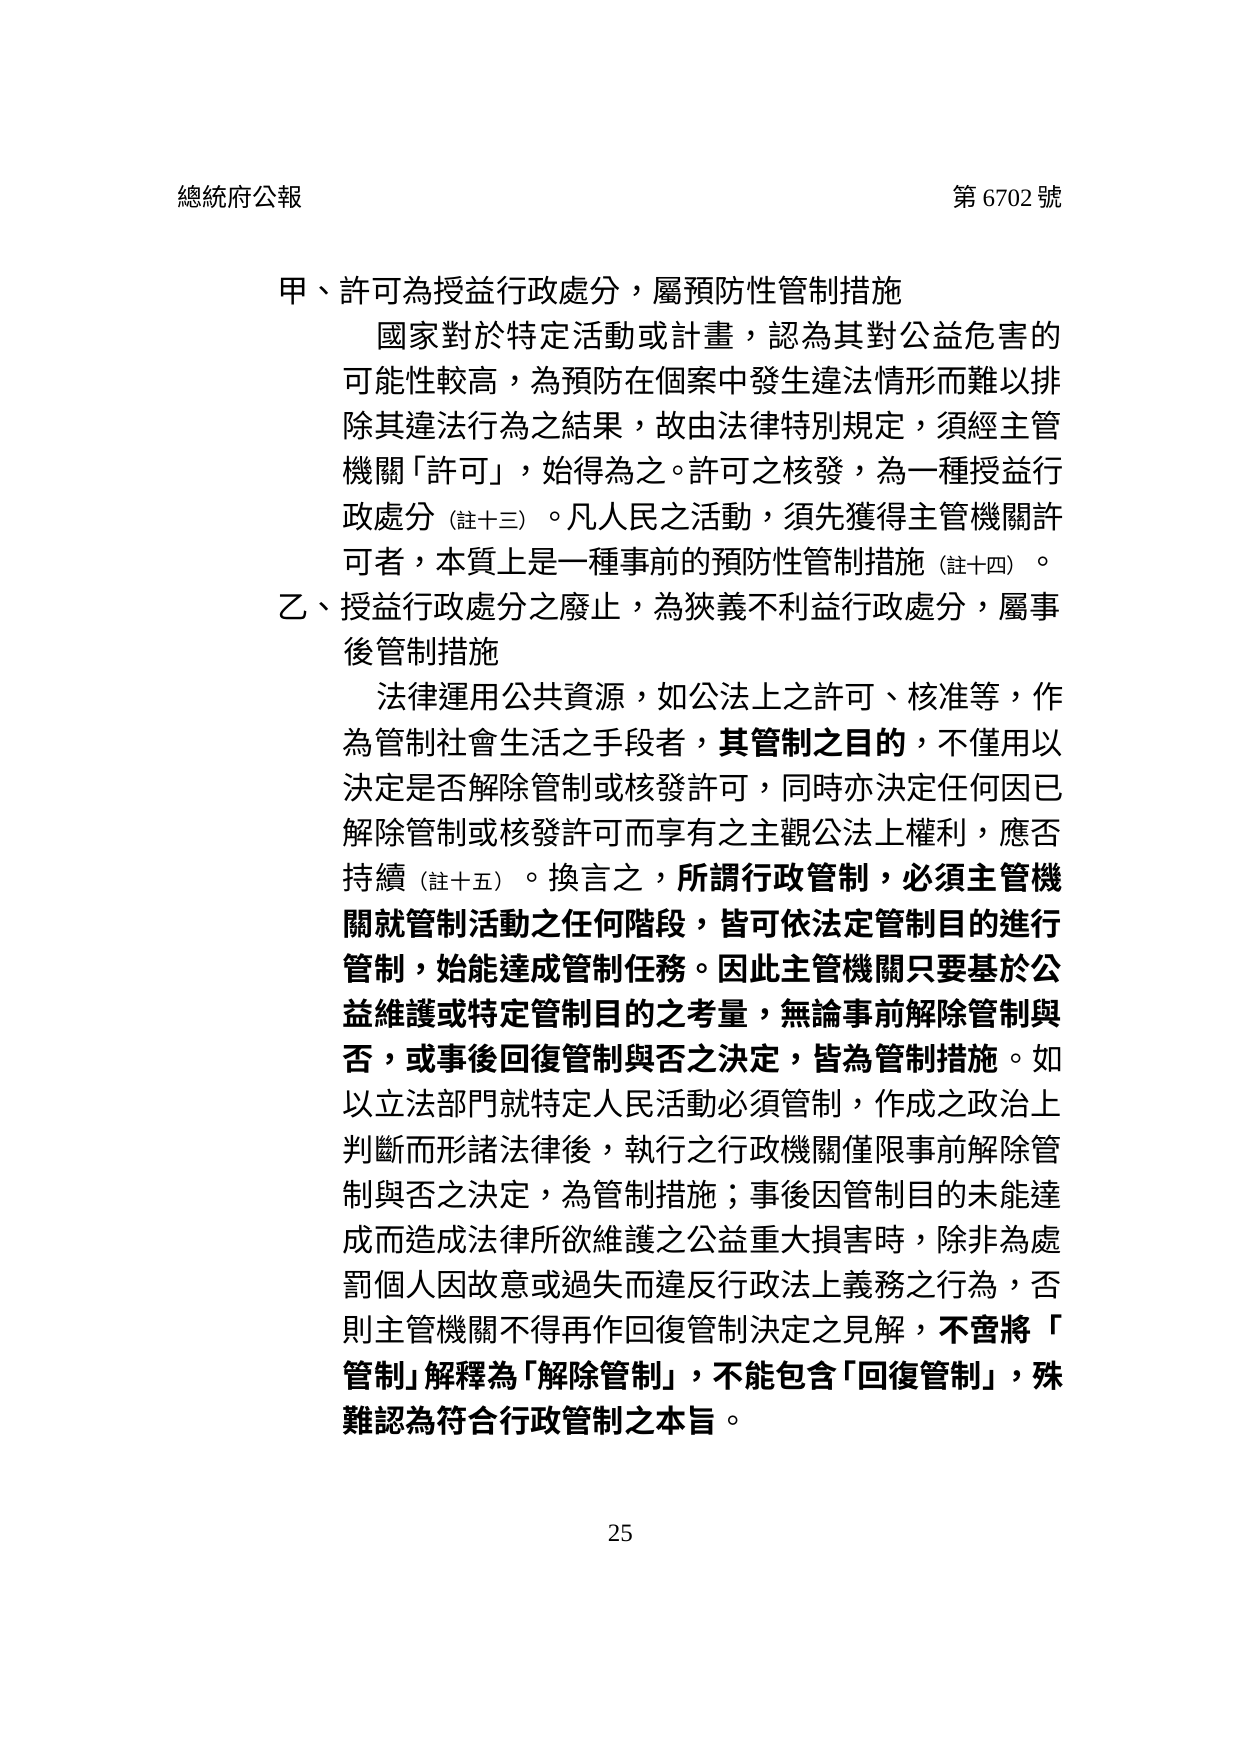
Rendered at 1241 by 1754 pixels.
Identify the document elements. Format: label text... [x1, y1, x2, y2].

text 乙、授益行政處分之廢止，為狹義不利益行政處分，屬事後管制措施 [277, 582, 1063, 673]
text 甲、許可為授益行政處分，屬預防性管制措施 [277, 266, 1063, 311]
text 法律運用公共資源，如公法上之許可、核准等，作為管制社會生活之手段者，其管制之目的，不僅用以決定是否解除管制或核發許可，同時亦決定任何因已解除管制或核發許可而享有之主觀公法上權利，應否持續（註十五）。換言之，所謂行政管制，必須主管機關就管制活動之任何階段，皆可依法定管制目的進行管制，始能達成管制任務。因此主管機關只要基於公益維護或特定管制目的之考量，無論事前解除管制與否，或事後回復管制與否之決定，皆為管制措施。如以立法部門就特定人民活動必須管制，作成之政治上判斷而形諸法律後，執行之行政機關僅限事前解除管制與否之決定，為管制措施；事後因管制目的未能達成而造成法律所欲維護之公益重大損害時，除非為處罰個人因故意或過失而違反行政法上義務之行為，否則主管機關不得再作回復管制決定之見解，不啻將「管制」解釋為「解除管制」，不能包含「回復管制」，殊難認為符合行政管制之本旨。 [343, 673, 1063, 1441]
text 國家對於特定活動或計畫，認為其對公益危害的可能性較高，為預防在個案中發生違法情形而難以排除其違法行為之結果，故由法律特別規定，須經主管機關「許可」，始得為之。許可之核發，為一種授益行政處分（註十三）。凡人民之活動，須先獲得主管機關許可者，本質上是一種事前的預防性管制措施（註十四）。 [343, 311, 1063, 582]
